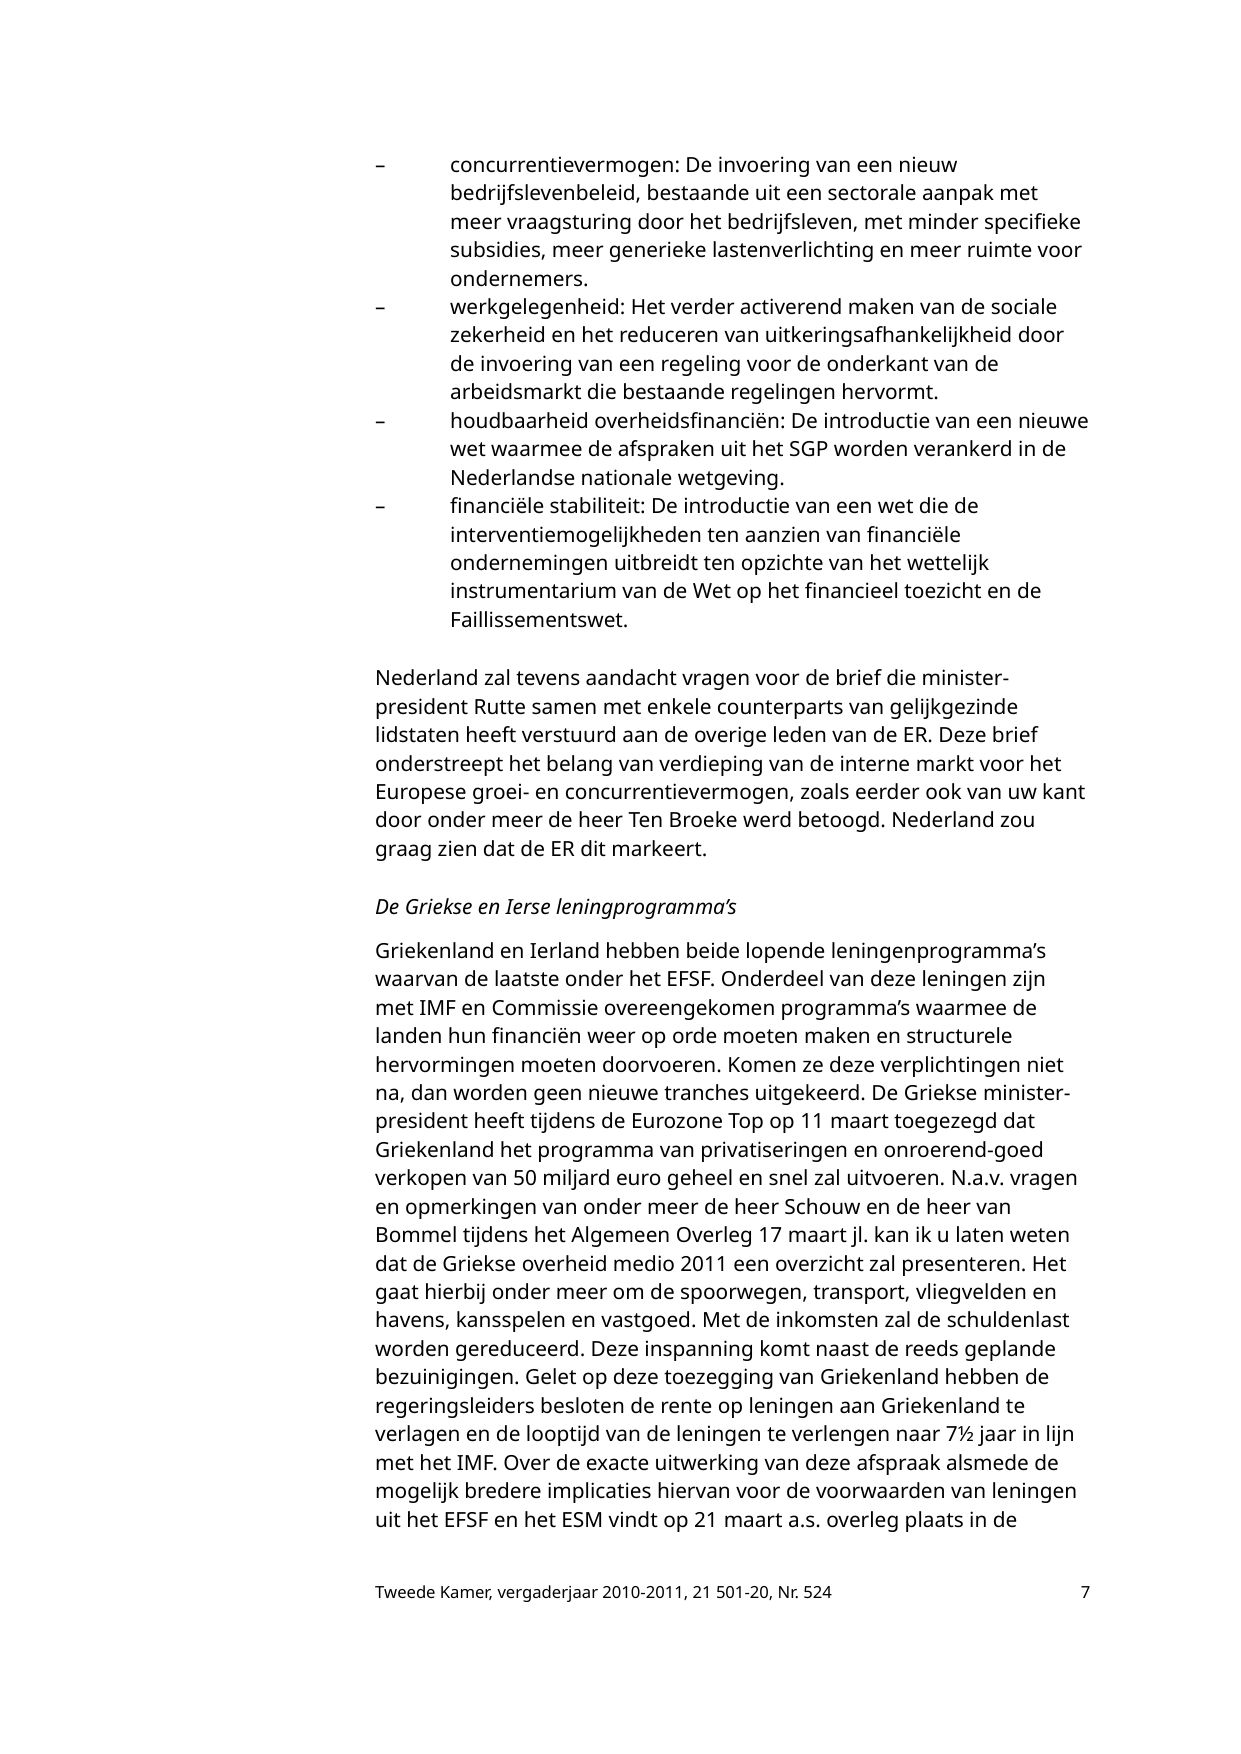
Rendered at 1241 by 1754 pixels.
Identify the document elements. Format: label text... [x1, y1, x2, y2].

list werkgelegenheid: Het verder activerend maken van de sociale zekerheid en het reduceren van uitkeringsafhankelijkheid door de invoering van een regeling voor de onderkant van de arbeidsmarkt die bestaande regelingen hervormt. [375, 292, 1090, 406]
list houdbaarheid overheidsfinanciën: De introductie van een nieuwe wet waarmee de afspraken uit het SGP worden verankerd in de Nederlandse nationale wetgeving. [375, 406, 1090, 491]
text Griekenland en Ierland hebben beide lopende leningenprogramma’s waarvan de laatste onder het EFSF. Onderdeel van deze leningen zijn met IMF en Commissie overeengekomen programma’s waarmee de landen hun financiën weer op orde moeten maken en structurele hervormingen moeten doorvoeren. Komen ze deze verplichtingen niet na, dan worden geen nieuwe tranches uitgekeerd. De Griekse minister-president heeft tijdens de Eurozone Top op 11 maart toegezegd dat Griekenland het programma van privatiseringen en onroerend-goed verkopen van 50 miljard euro geheel en snel zal uitvoeren. N.a.v. vragen en opmerkingen van onder meer de heer Schouw en de heer van Bommel tijdens het Algemeen Overleg 17 maart jl. kan ik u laten weten dat de Griekse overheid medio 2011 een overzicht zal presenteren. Het gaat hierbij onder meer om de spoorwegen, transport, vliegvelden en havens, kansspelen en vastgoed. Met de inkomsten zal de schuldenlast worden gereduceerd. Deze inspanning komt naast de reeds geplande bezuinigingen. Gelet op deze toezegging van Griekenland hebben de regeringsleiders besloten de rente op leningen aan Griekenland te verlagen en de looptijd van de leningen te verlengen naar 7½ jaar in lijn met het IMF. Over de exacte uitwerking van deze afspraak alsmede de mogelijk bredere implicaties hiervan voor de voorwaarden van leningen uit het EFSF en het ESM vindt op 21 maart a.s. overleg plaats in de [375, 936, 1090, 1533]
text De Griekse en Ierse leningprogramma’s [375, 892, 1090, 921]
list financiële stabiliteit: De introductie van een wet die de interventiemogelijkheden ten aanzien van financiële ondernemingen uitbreidt ten opzichte van het wettelijk instrumentarium van de Wet op het financieel toezicht en de Faillissementswet. [375, 491, 1090, 633]
text Nederland zal tevens aandacht vragen voor de brief die minister-president Rutte samen met enkele counterparts van gelijkgezinde lidstaten heeft verstuurd aan de overige leden van de ER. Deze brief onderstreept het belang van verdieping van de interne markt voor het Europese groei- en concurrentievermogen, zoals eerder ook van uw kant door onder meer de heer Ten Broeke werd betoogd. Nederland zou graag zien dat de ER dit markeert. [375, 663, 1090, 862]
list concurrentievermogen: De invoering van een nieuw bedrijfslevenbeleid, bestaande uit een sectorale aanpak met meer vraagsturing door het bedrijfsleven, met minder specifieke subsidies, meer generieke lastenverlichting en meer ruimte voor ondernemers. [375, 150, 1090, 292]
